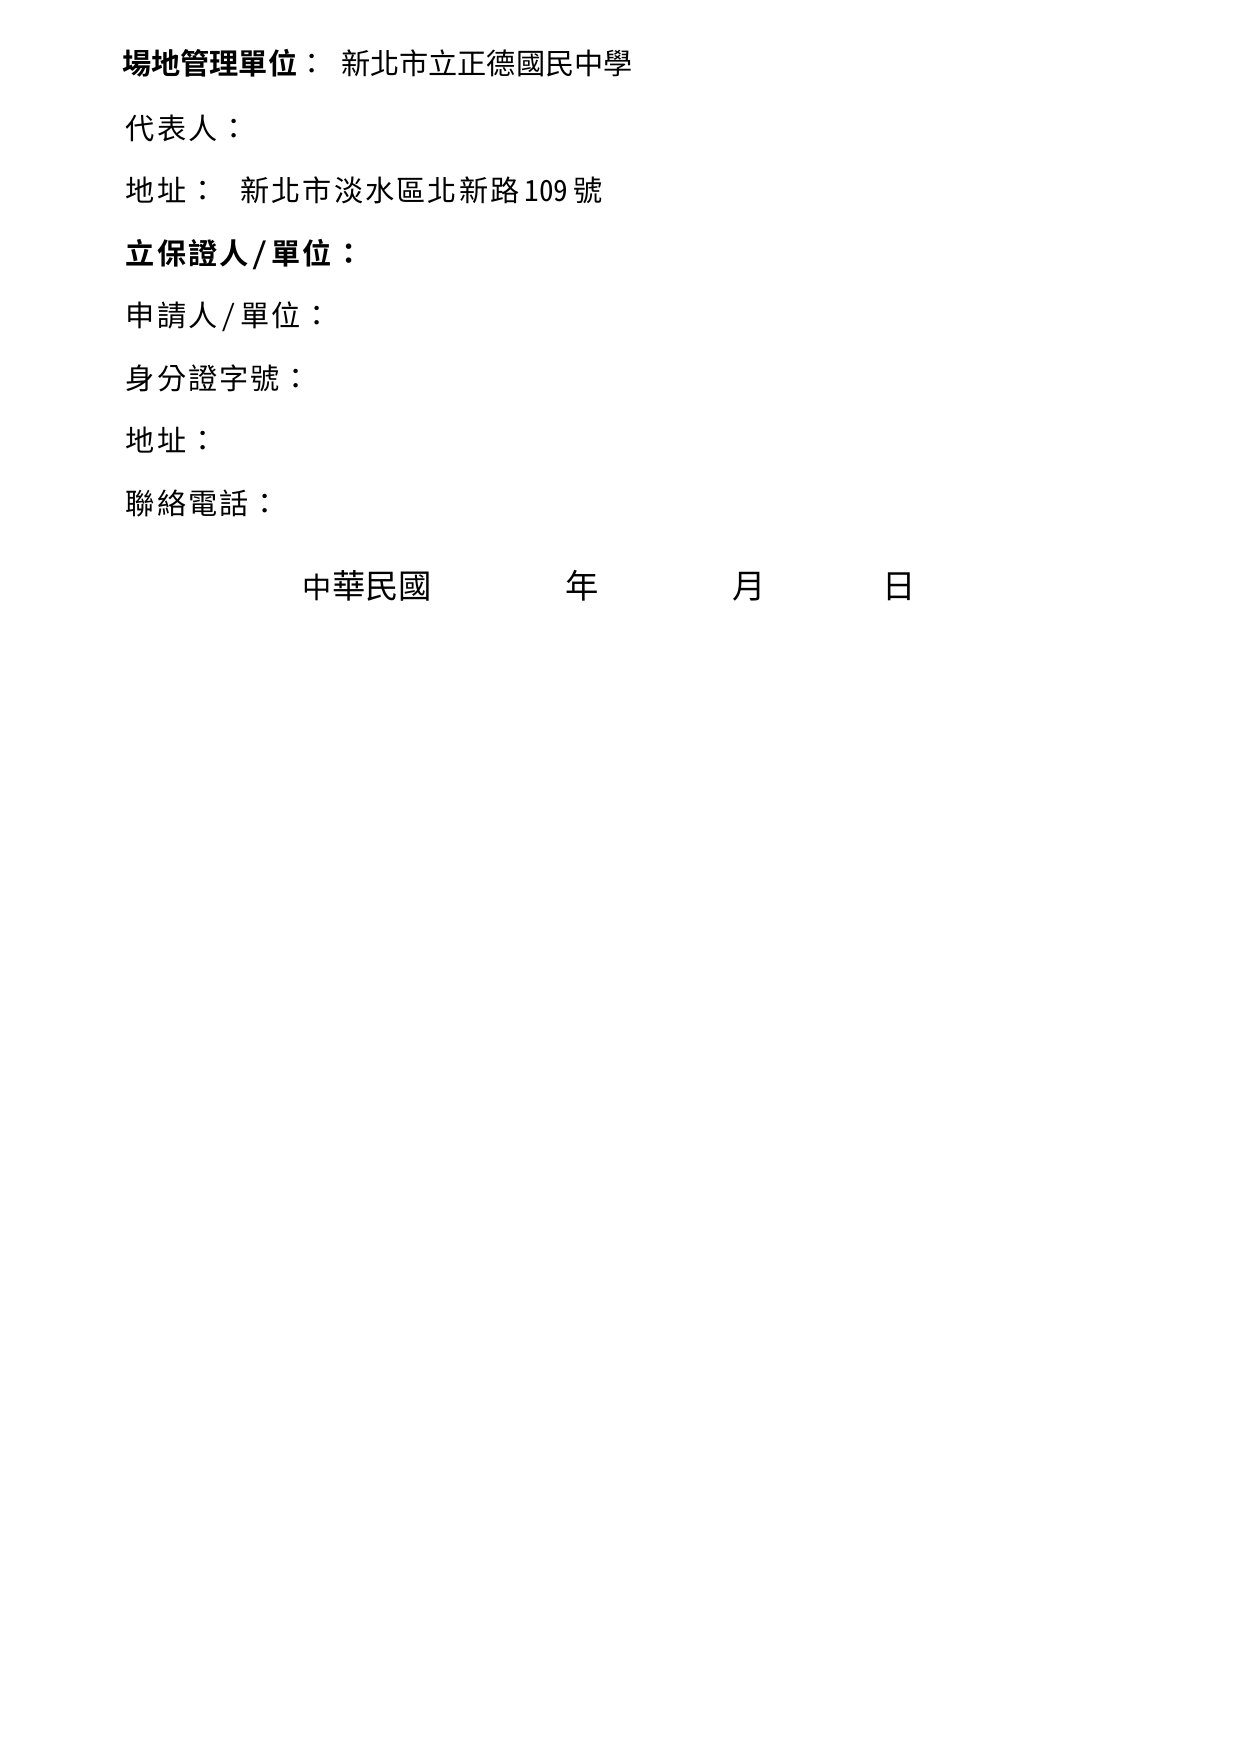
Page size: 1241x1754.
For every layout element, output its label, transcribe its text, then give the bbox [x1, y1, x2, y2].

text 代表人： [122, 85, 1175, 147]
text 申請人/單位： [122, 272, 1175, 335]
text 立保證人/單位： [122, 210, 1175, 272]
text 場地管理單位： 新北市立正德國民中學 [122, 33, 1175, 85]
text 地址： 新北市淡水區北新路109號 [122, 147, 1175, 210]
text 中華民國 年 月 日 [93, 560, 1177, 608]
text 聯絡電話： [122, 460, 1175, 522]
text 地址： [122, 397, 1175, 460]
text 身分證字號： [122, 335, 1175, 397]
